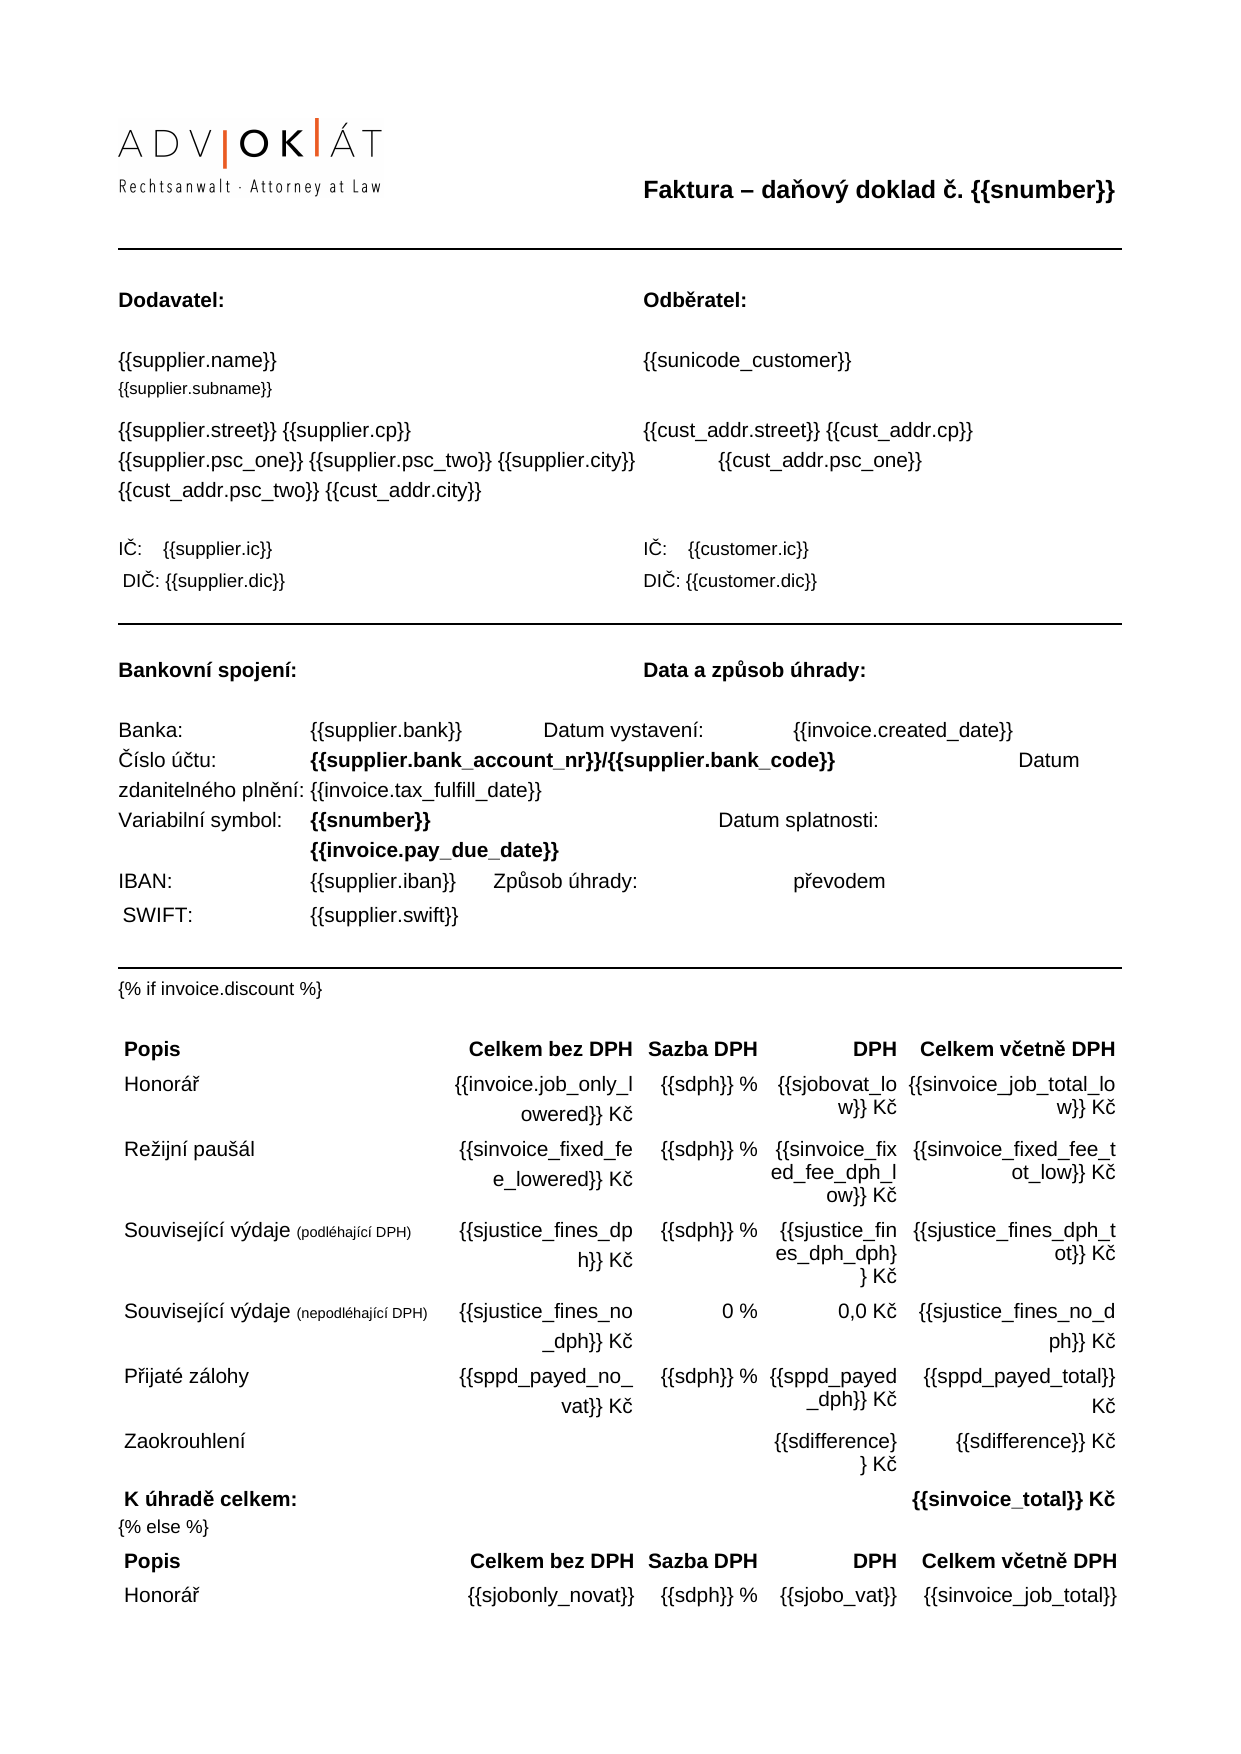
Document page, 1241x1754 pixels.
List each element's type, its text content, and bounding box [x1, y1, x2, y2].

text SWIFT: {{supplier.swift}} [118, 899, 1122, 967]
text {% if invoice.discount %} [118, 978, 1122, 999]
table_cell K úhradě celkem: [118, 1482, 446, 1516]
table_cell Související výdaje (podléhající DPH) [118, 1213, 446, 1294]
text Číslo účtu: {{supplier.bank_account_nr}}/{{supplier.bank_code}} Datum zdanitelného plnění: {{invoice.tax_fulfill_date}} [118, 749, 1122, 802]
table_cell {{invoice.job_only_lowered}} Kč [446, 1067, 638, 1132]
table_cell {{sjustice_fines_dph}} Kč [446, 1213, 638, 1294]
table_cell {{sjustice_fines_dph_dph}} Kč [764, 1213, 902, 1294]
table_cell {{sdifference}} Kč [764, 1424, 902, 1482]
text Dodavatel: Odběratel: [118, 289, 1122, 312]
table_cell [764, 1482, 902, 1516]
text IBAN: {{supplier.iban}} Způsob úhrady: převodem [118, 869, 1122, 892]
table_header Sazba DPH [639, 1032, 763, 1067]
text {{supplier.name}} {{sunicode_customer}} [118, 349, 1122, 372]
text {% else %} [118, 1516, 1122, 1537]
table_header Popis [118, 1544, 446, 1578]
table_header Celkem včetně DPH [903, 1032, 1121, 1067]
table_header Sazba DPH [640, 1544, 763, 1578]
table_cell {{sdph}} % [640, 1578, 763, 1613]
text Variabilní symbol: {{snumber}} Datum splatnosti: {{invoice.pay_due_date}} [118, 809, 1122, 862]
table_header Celkem bez DPH [446, 1032, 638, 1067]
table_header Celkem bez DPH [446, 1544, 640, 1578]
table_cell {{sinvoice_job_total_low}} Kč [903, 1067, 1121, 1132]
table_cell {{sppd_payed_dph}} Kč [764, 1359, 902, 1424]
table_cell {{sdifference}} Kč [903, 1424, 1121, 1482]
text {{supplier.street}} {{supplier.cp}} {{cust_addr.street}} {{cust_addr.cp}} [118, 418, 1122, 442]
table_cell [446, 1482, 638, 1516]
table_cell {{sjustice_fines_no_dph}} Kč [446, 1294, 638, 1359]
table_cell 0 % [639, 1294, 763, 1359]
table_cell [639, 1424, 763, 1482]
table_cell {{sinvoice_fixed_fee_tot_low}} Kč [903, 1132, 1121, 1213]
table_cell {{sppd_payed_total}} Kč [903, 1359, 1121, 1424]
table_cell {{sjustice_fines_no_dph}} Kč [903, 1294, 1121, 1359]
table_cell {{sinvoice_total}} Kč [903, 1482, 1121, 1516]
picture [118, 118, 384, 198]
table_cell 0,0 Kč [764, 1294, 902, 1359]
table_cell {{sinvoice_fixed_fee_dph_low}} Kč [764, 1132, 902, 1213]
table_cell Přijaté zálohy [118, 1359, 446, 1424]
table_cell Honorář [118, 1067, 446, 1132]
table_cell [639, 1482, 763, 1516]
table_cell [446, 1424, 638, 1482]
table_cell Související výdaje (nepodléhající DPH) [118, 1294, 446, 1359]
table_cell {{sinvoice_fixed_fee_lowered}} Kč [446, 1132, 638, 1213]
table_header DPH [764, 1032, 902, 1067]
table_cell {{sinvoice_job_total}} [903, 1578, 1123, 1613]
table_cell {{sjustice_fines_dph_tot}} Kč [903, 1213, 1121, 1294]
table_cell Režijní paušál [118, 1132, 446, 1213]
text Banka: {{supplier.bank}} Datum vystavení: {{invoice.created_date}} [118, 719, 1122, 742]
table_cell {{sjobovat_low}} Kč [764, 1067, 902, 1132]
text {{supplier.psc_one}} {{supplier.psc_two}} {{supplier.city}} {{cust_addr.psc_one}} {{cust_addr.psc_two}} {{cust_addr.city}} [118, 448, 1122, 502]
table_cell {{sdph}} % [639, 1067, 763, 1132]
text {{supplier.subname}} [118, 379, 1122, 398]
table_header Celkem včetně DPH [903, 1544, 1123, 1578]
text IČ: {{supplier.ic}} IČ: {{customer.ic}} [118, 539, 1122, 560]
text DIČ: {{supplier.dic}} DIČ: {{customer.dic}} [118, 566, 1122, 623]
table_cell Zaokrouhlení [118, 1424, 446, 1482]
table_cell {{sppd_payed_no_vat}} Kč [446, 1359, 638, 1424]
table_cell {{sdph}} % [639, 1359, 763, 1424]
text Faktura – daňový doklad č. {{snumber}} [118, 118, 1122, 203]
text Bankovní spojení: Data a způsob úhrady: [118, 658, 1122, 682]
table_cell {{sjobo_vat}} [764, 1578, 902, 1613]
table_cell {{sjobonly_novat}} [446, 1578, 640, 1613]
table_cell {{sdph}} % [639, 1213, 763, 1294]
table_cell Honorář [118, 1578, 446, 1613]
table_header DPH [764, 1544, 902, 1578]
table_cell {{sdph}} % [639, 1132, 763, 1213]
table_header Popis [118, 1032, 446, 1067]
